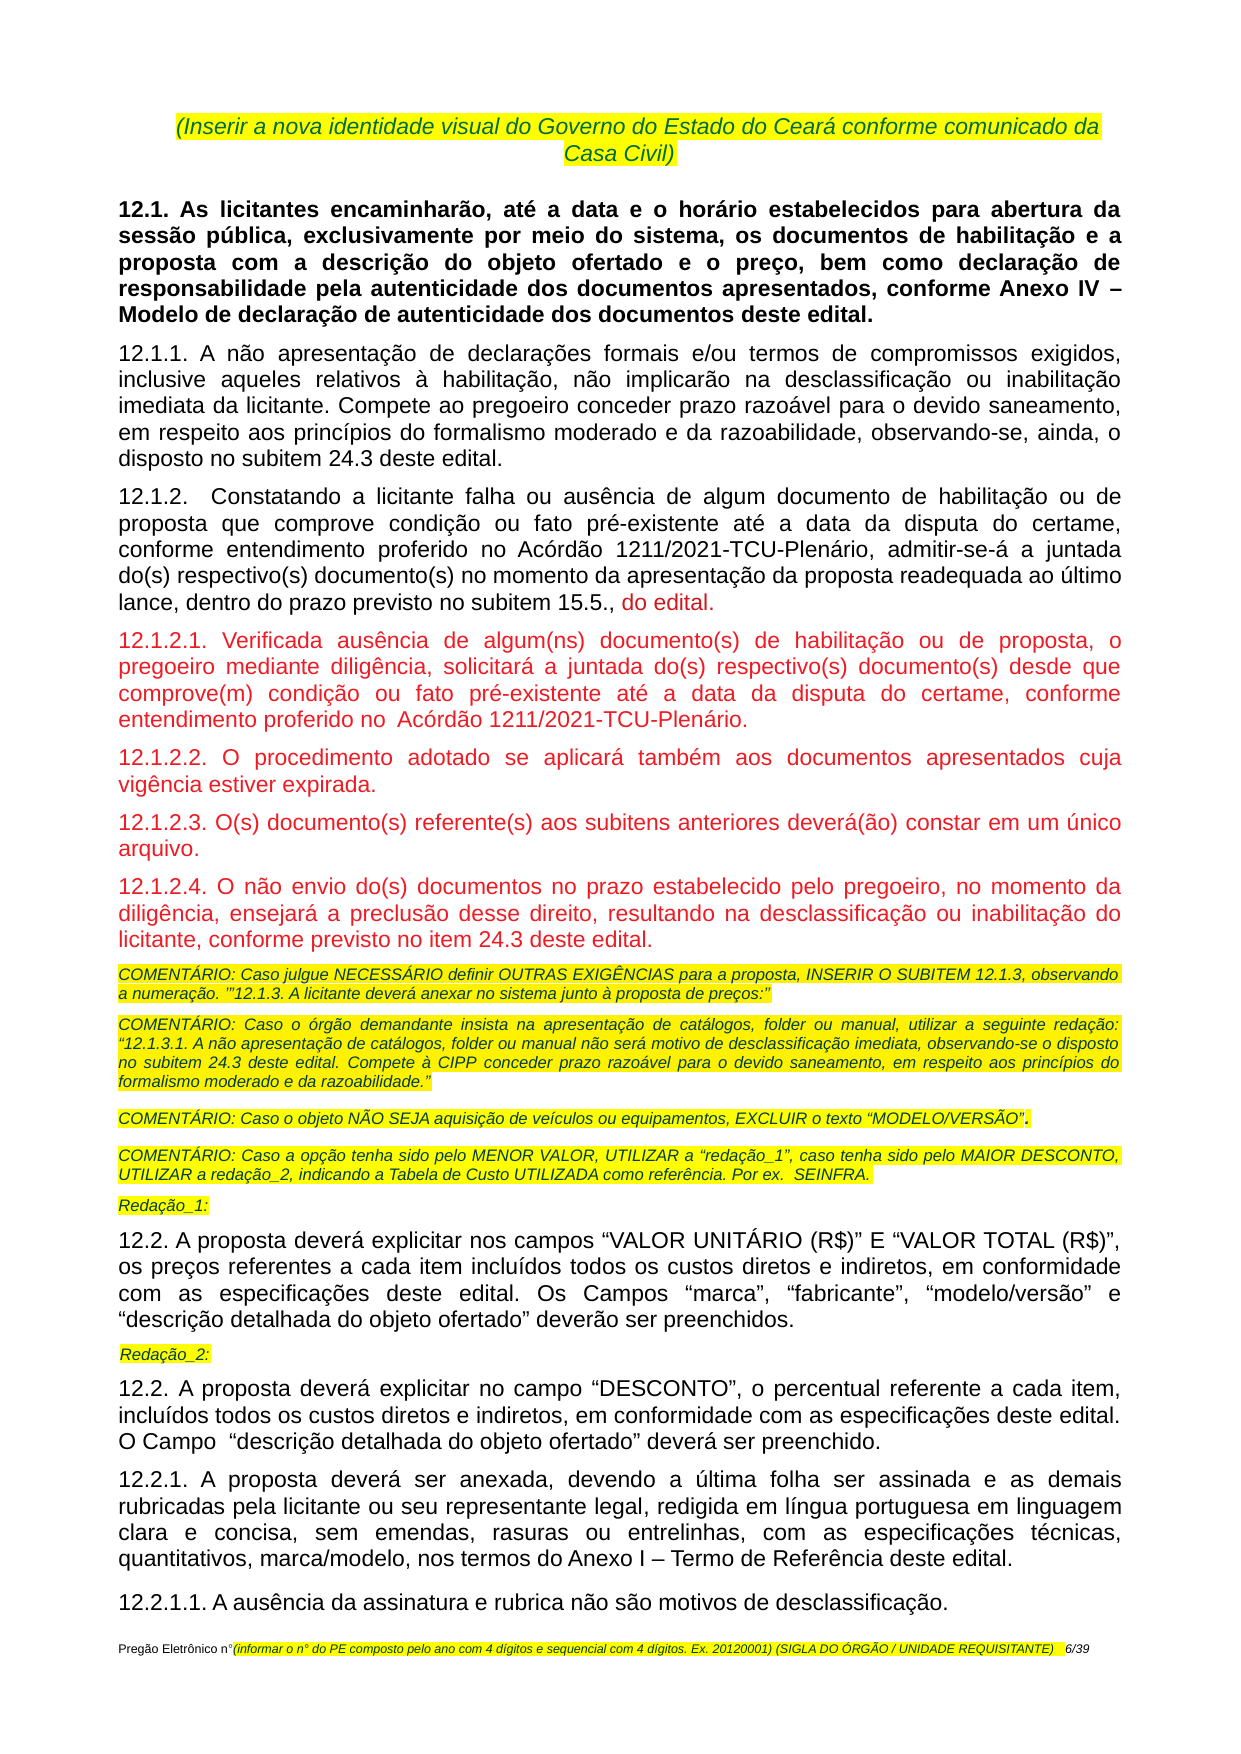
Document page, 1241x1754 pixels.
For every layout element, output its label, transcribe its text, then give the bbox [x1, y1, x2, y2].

text 12.1.2.1. Verificada ausência de algum(ns) documento(s) de habilitação ou de proposta, o pregoeiro mediante diligência, solicitará a juntada do(s) respectivo(s) documento(s) desde que comprove(m) condição ou fato pré-existente até a data da disputa do certame, conforme entendimento proferido no Acórdão 1211/2021-TCU-Plenário. [118, 627, 1122, 732]
text Redação_2: [119, 1344, 1123, 1363]
text 12.2.1.1. A ausência da assinatura e rubrica não são motivos de desclassificação. [118, 1589, 1122, 1616]
text 12.1.2.3. O(s) documento(s) referente(s) aos subitens anteriores deverá(ão) constar em um único arquivo. [118, 809, 1122, 861]
text 12.1.1. A não apresentação de declarações formais e/ou termos de compromissos exigidos, inclusive aqueles relativos à habilitação, não implicarão na desclassificação ou inabilitação imediata da licitante. Compete ao pregoeiro conceder prazo razoável para o devido saneamento, em respeito aos princípios do formalismo moderado e da razoabilidade, observando-se, ainda, o disposto no subitem 24.3 deste edital. [118, 339, 1122, 471]
text COMENTÁRIO: Caso a opção tenha sido pelo MENOR VALOR, UTILIZAR a “redação_1”, caso tenha sido pelo MAIOR DESCONTO, UTILIZAR a redação_2, indicando a Tabela de Custo UTILIZADA como referência. Por ex. SEINFRA. [118, 1146, 1122, 1184]
text 12.2.1. A proposta deverá ser anexada, devendo a última folha ser assinada e as demais rubricadas pela licitante ou seu representante legal, redigida em língua portuguesa em linguagem clara e concisa, sem emendas, rasuras ou entrelinhas, com as especificações técnicas, quantitativos, marca/modelo, nos termos do Anexo I – Termo de Referência deste edital. [118, 1466, 1122, 1572]
text 12.1.2.4. O não envio do(s) documentos no prazo estabelecido pelo pregoeiro, no momento da diligência, ensejará a preclusão desse direito, resultando na desclassificação ou inabilitação do licitante, conforme previsto no item 24.3 deste edital. [118, 873, 1122, 952]
text COMENTÁRIO: Caso julgue NECESSÁRIO definir OUTRAS EXIGÊNCIAS para a proposta, INSERIR O SUBITEM 12.1.3, observando a numeração. ’”12.1.3. A licitante deverá anexar no sistema junto à proposta de preços:’’ [118, 964, 1122, 1003]
text 12.1.2. Constatando a licitante falha ou ausência de algum documento de habilitação ou de proposta que comprove condição ou fato pré-existente até a data da disputa do certame, conforme entendimento proferido no Acórdão 1211/2021-TCU-Plenário, admitir-se-á a juntada do(s) respectivo(s) documento(s) no momento da apresentação da proposta readequada ao último lance, dentro do prazo previsto no subitem 15.5., do edital. [118, 483, 1122, 615]
text 12.2. A proposta deverá explicitar nos campos “VALOR UNITÁRIO (R$)” E “VALOR TOTAL (R$)”, os preços referentes a cada item incluídos todos os custos diretos e indiretos, em conformidade com as especificações deste edital. Os Campos “marca”, “fabricante”, “modelo/versão” e “descrição detalhada do objeto ofertado” deverão ser preenchidos. [118, 1227, 1122, 1332]
text COMENTÁRIO: Caso o órgão demandante insista na apresentação de catálogos, folder ou manual, utilizar a seguinte redação: “12.1.3.1. A não apresentação de catálogos, folder ou manual não será motivo de desclassificação imediata, observando-se o disposto no subitem 24.3 deste edital. Compete à CIPP conceder prazo razoável para o devido saneamento, em respeito aos princípios do formalismo moderado e da razoabilidade.” [118, 1014, 1122, 1091]
text 12.2. A proposta deverá explicitar no campo “DESCONTO”, o percentual referente a cada item, incluídos todos os custos diretos e indiretos, em conformidade com as especificações deste edital. O Campo “descrição detalhada do objeto ofertado” deverá ser preenchido. [118, 1375, 1122, 1454]
text Redação_1: [118, 1196, 1122, 1215]
text 12.1. As licitantes encaminharão, até a data e o horário estabelecidos para abertura da sessão pública, exclusivamente por meio do sistema, os documentos de habilitação e a proposta com a descrição do objeto ofertado e o preço, bem como declaração de responsabilidade pela autenticidade dos documentos apresentados, conforme Anexo IV – Modelo de declaração de autenticidade dos documentos deste edital. [118, 196, 1122, 328]
text 12.1.2.2. O procedimento adotado se aplicará também aos documentos apresentados cuja vigência estiver expirada. [118, 744, 1122, 797]
text COMENTÁRIO: Caso o objeto NÃO SEJA aquisição de veículos ou equipamentos, EXCLUIR o texto “MODELO/VERSÃO”. [118, 1109, 1122, 1128]
